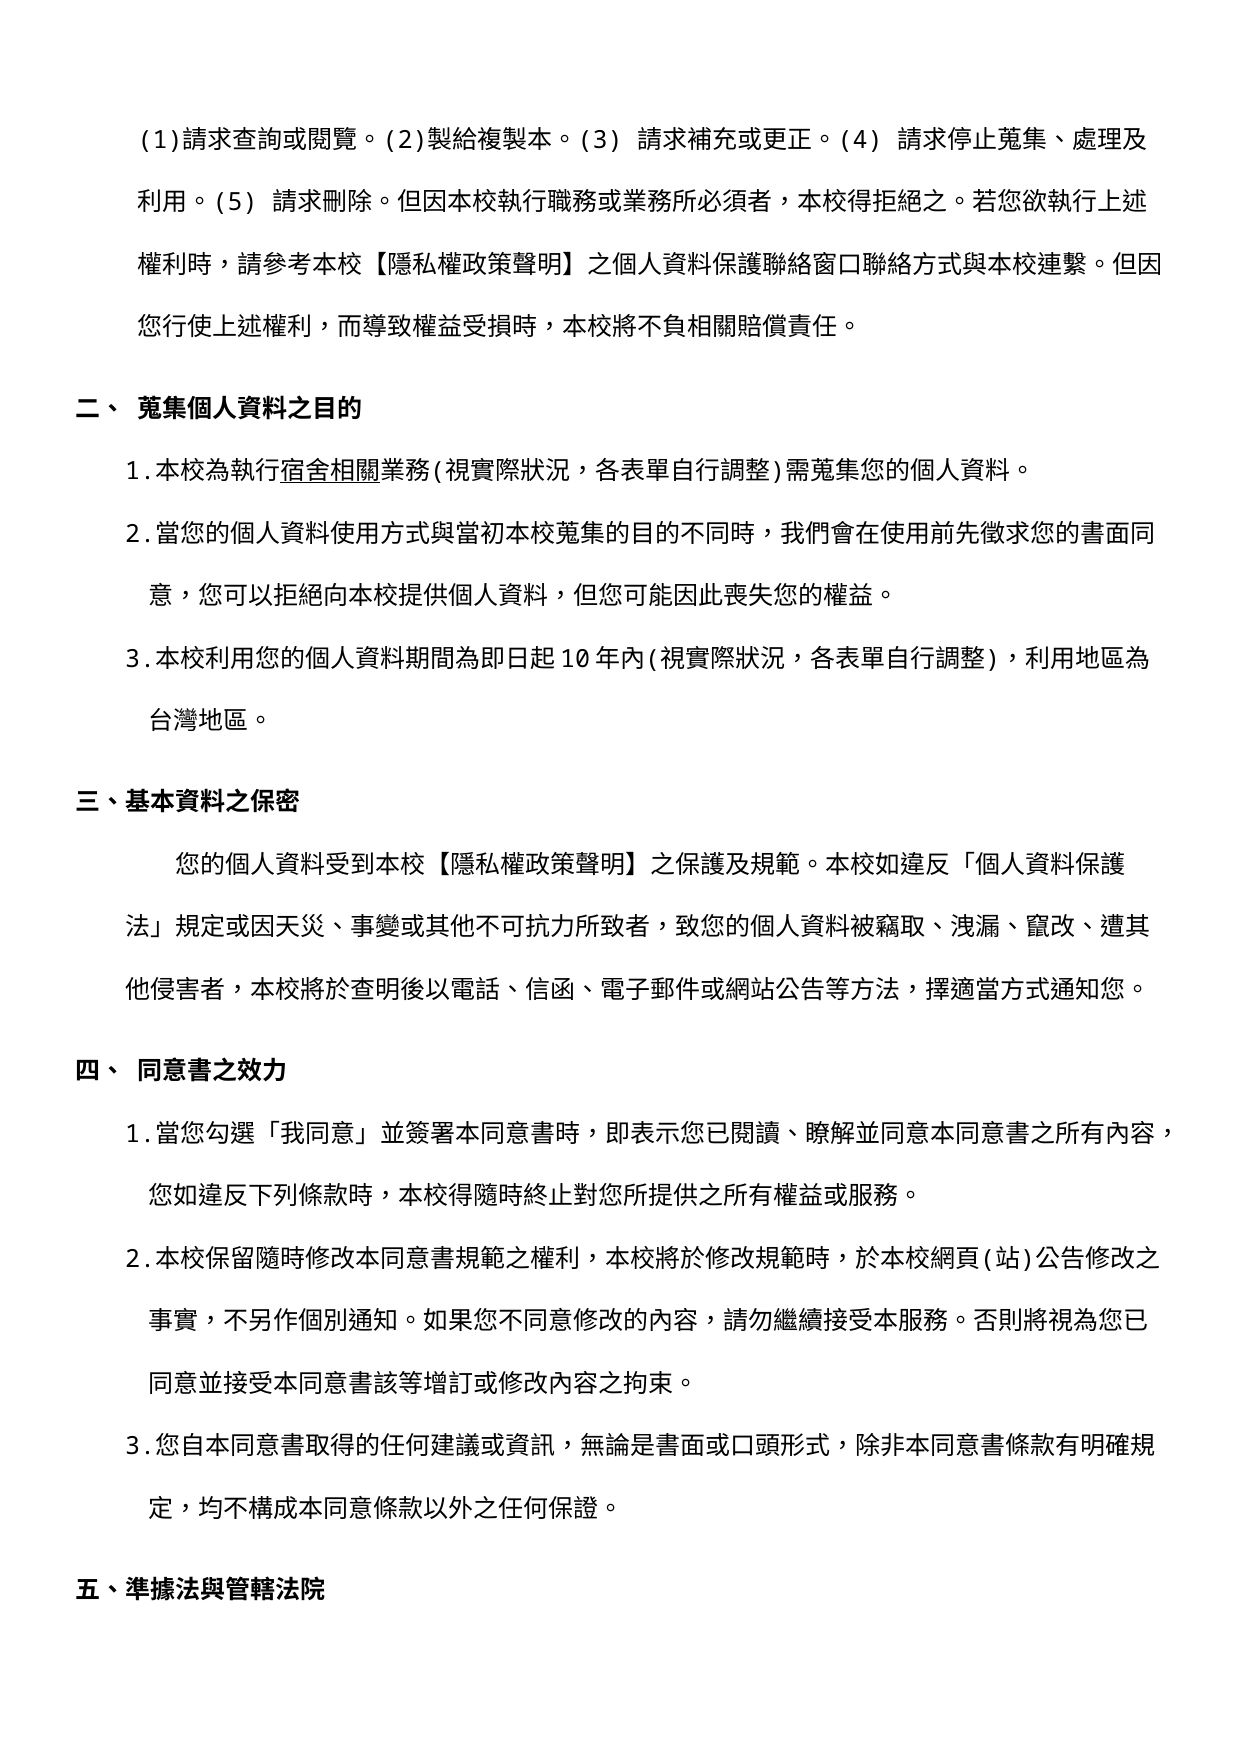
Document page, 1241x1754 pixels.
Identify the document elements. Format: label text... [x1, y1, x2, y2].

text 二、 蒐集個人資料之目的 [75, 364, 1165, 427]
text 三、基本資料之保密 [75, 758, 1165, 821]
text 3.您自本同意書取得的任何建議或資訊，無論是書面或口頭形式，除非本同意書條款有明確規定，均不構成本同意條款以外之任何保證。 [125, 1402, 1165, 1527]
text 您的個人資料受到本校【隱私權政策聲明】之保護及規範。本校如違反「個人資料保護法」規定或因天災、事變或其他不可抗力所致者，致您的個人資料被竊取、洩漏、竄改、遭其他侵害者，本校將於查明後以電話、信函、電子郵件或網站公告等方法，擇適當方式通知您。 [125, 821, 1165, 1008]
text 2.當您的個人資料使用方式與當初本校蒐集的目的不同時，我們會在使用前先徵求您的書面同意，您可以拒絕向本校提供個人資料，但您可能因此喪失您的權益。 [125, 489, 1165, 614]
text 3.本校利用您的個人資料期間為即日起10年內(視實際狀況，各表單自行調整)，利用地區為台灣地區。 [125, 614, 1165, 739]
text (1)請求查詢或閱覽。(2)製給複製本。(3) 請求補充或更正。(4) 請求停止蒐集、處理及利用。(5) 請求刪除。但因本校執行職務或業務所必須者，本校得拒絕之。若您欲執行上述權利時，請參考本校【隱私權政策聲明】之個人資料保護聯絡窗口聯絡方式與本校連繫。但因您行使上述權利，而導致權益受損時，本校將不負相關賠償責任。 [137, 96, 1165, 346]
text 五、準據法與管轄法院 [75, 1546, 1165, 1608]
text 1.當您勾選「我同意」並簽署本同意書時，即表示您已閱讀、瞭解並同意本同意書之所有內容，您如違反下列條款時，本校得隨時終止對您所提供之所有權益或服務。 [125, 1089, 1165, 1214]
text 四、 同意書之效力 [75, 1027, 1165, 1089]
text 1.本校為執行宿舍相關業務(視實際狀況，各表單自行調整)需蒐集您的個人資料。 [125, 427, 1165, 489]
text 2.本校保留隨時修改本同意書規範之權利，本校將於修改規範時，於本校網頁(站)公告修改之事實，不另作個別通知。如果您不同意修改的內容，請勿繼續接受本服務。否則將視為您已同意並接受本同意書該等增訂或修改內容之拘束。 [125, 1214, 1165, 1402]
